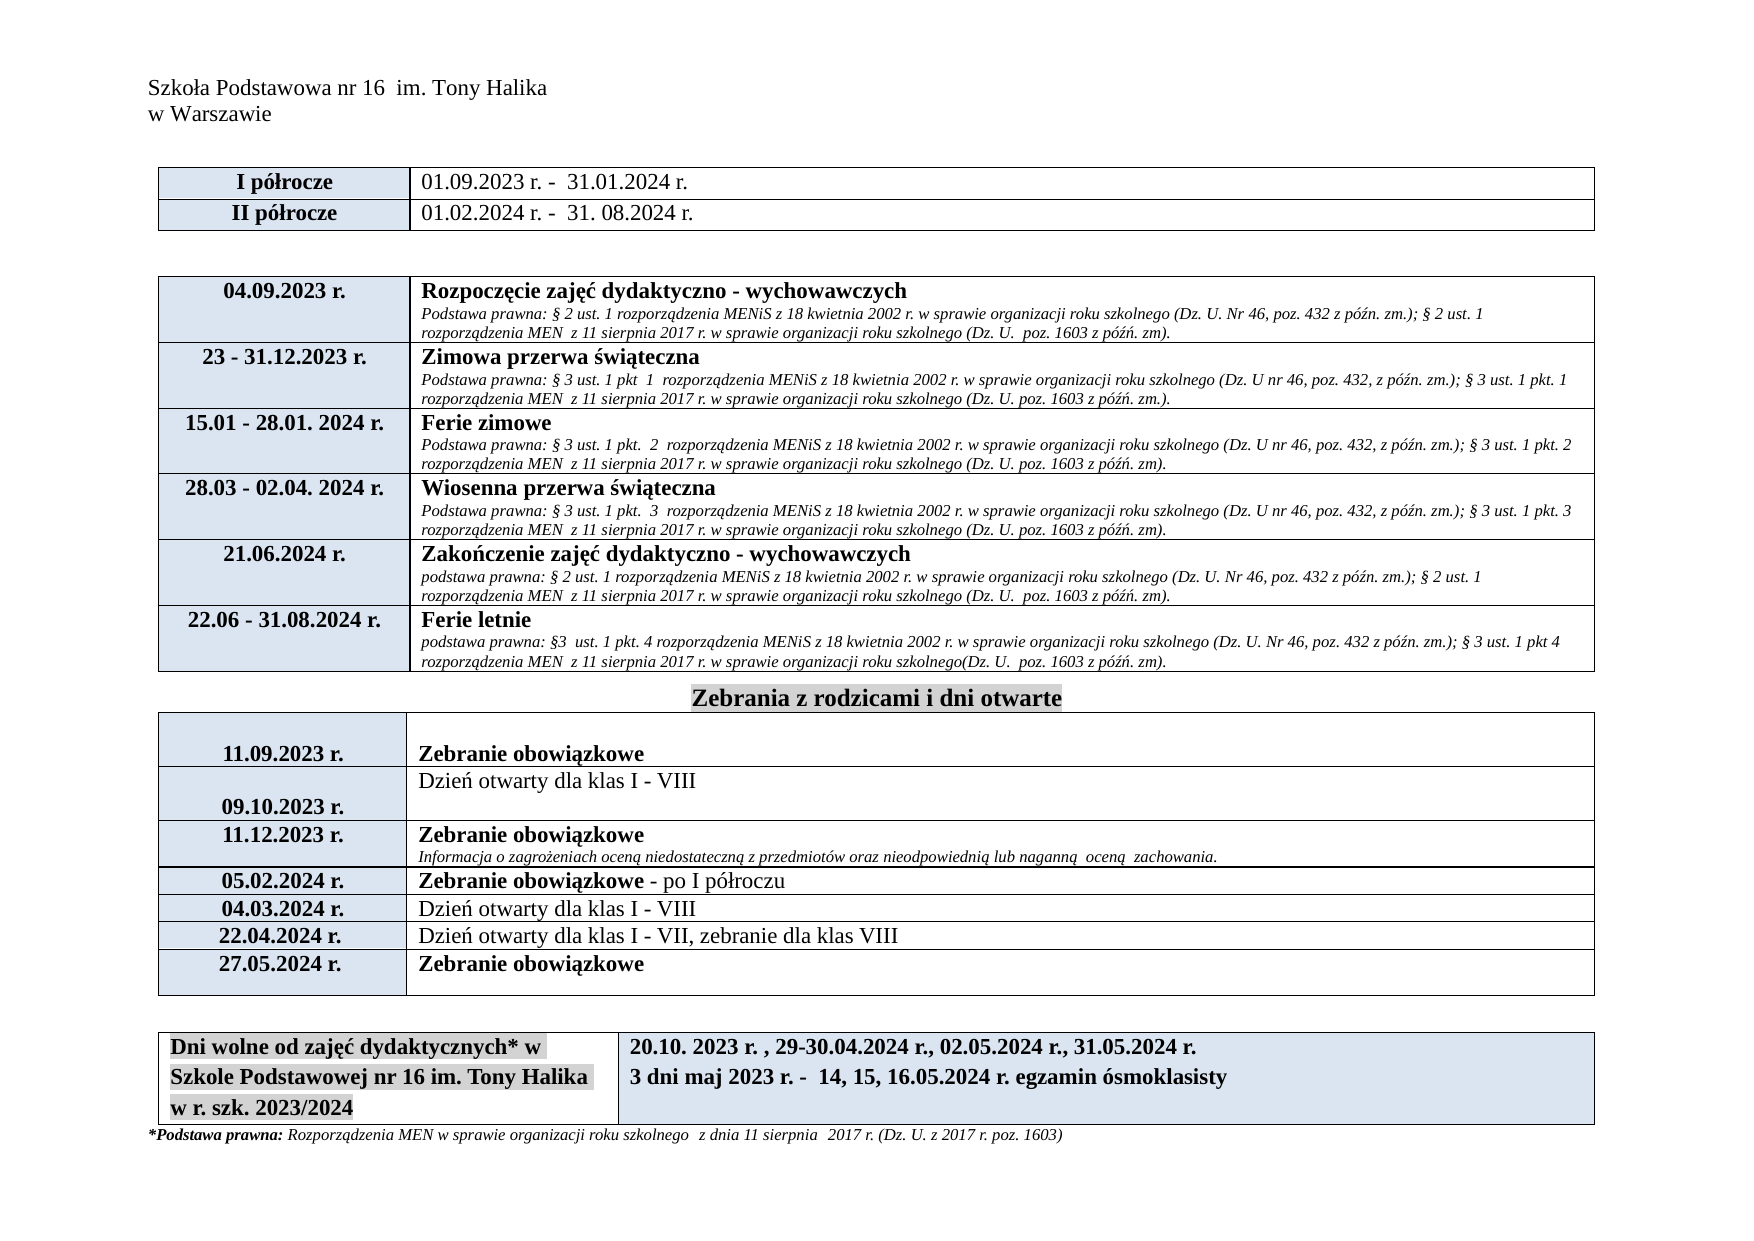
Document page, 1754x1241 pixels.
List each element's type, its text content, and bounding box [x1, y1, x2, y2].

table_cell 01.02.2024 r. - 31. 08.2024 r. [411, 200, 1594, 230]
table_cell 27.05.2024 r. [159, 950, 406, 995]
table_cell II półrocze [159, 200, 409, 230]
table_header Zebranie obowiązkowe [407, 713, 1594, 766]
table_cell Dzień otwarty dla klas I - VII, zebranie dla klas VIII [407, 922, 1594, 948]
table_cell Dzień otwarty dla klas I - VIII [407, 767, 1594, 820]
table_cell 23 - 31.12.2023 r. [159, 343, 409, 408]
table_cell Ferie zimowe Podstawa prawna: § 3 ust. 1 pkt. 2 rozporządzenia MENiS z 18 kwietnia 2002 r. w sprawie organizacji roku szkolnego (Dz. U nr 46, poz. 432, z późn. zm.); § 3 ust. 1 pkt. 2 rozporządzenia MEN z 11 sierpnia 2017 r. w sprawie organizacji roku szkolnego (Dz. U. poz. 1603 z późń. zm). [411, 409, 1594, 473]
table_cell 28.03 - 02.04. 2024 r. [159, 474, 409, 539]
table_cell Zebranie obowiązkowe Informacja o zagrożeniach oceną niedostateczną z przedmiotów oraz nieodpowiednią lub naganną oceną zachowania. [407, 821, 1594, 866]
table_cell 11.12.2023 r. [159, 821, 406, 866]
table_cell Dzień otwarty dla klas I - VIII [407, 895, 1594, 921]
table_cell 21.06.2024 r. [159, 540, 409, 605]
table_cell 04.03.2024 r. [159, 895, 406, 921]
table_header 20.10. 2023 r. , 29-30.04.2024 r., 02.05.2024 r., 31.05.2024 r. 3 dni maj 2023 r. - 14, 15, 16.05.2024 r. egzamin ósmoklasisty [619, 1033, 1594, 1124]
table_header I półrocze [159, 168, 409, 198]
table_header Rozpoczęcie zajęć dydaktyczno - wychowawczych Podstawa prawna: § 2 ust. 1 rozporządzenia MENiS z 18 kwietnia 2002 r. w sprawie organizacji roku szkolnego (Dz. U. Nr 46, poz. 432 z późn. zm.); § 2 ust. 1 rozporządzenia MEN z 11 sierpnia 2017 r. w sprawie organizacji roku szkolnego (Dz. U. poz. 1603 z późń. zm). [411, 277, 1594, 342]
text *Podstawa prawna: Rozporządzenia MEN w sprawie organizacji roku szkolnego z dnia 11 sierpnia 2017 r. (Dz. U. z 2017 r. poz. 1603) [148, 1125, 1606, 1144]
table_cell 22.04.2024 r. [159, 922, 406, 948]
table_header Dni wolne od zajęć dydaktycznych* w Szkole Podstawowej nr 16 im. Tony Halika w r. szk. 2023/2024 [159, 1033, 618, 1124]
table_cell 09.10.2023 r. [159, 767, 406, 820]
text Zebrania z rodzicami i dni otwarte [148, 683, 1606, 712]
table_cell Zebranie obowiązkowe [407, 950, 1594, 995]
table_cell Ferie letnie podstawa prawna: §3 ust. 1 pkt. 4 rozporządzenia MENiS z 18 kwietnia 2002 r. w sprawie organizacji roku szkolnego (Dz. U. Nr 46, poz. 432 z późn. zm.); § 3 ust. 1 pkt 4 rozporządzenia MEN z 11 sierpnia 2017 r. w sprawie organizacji roku szkolnego(Dz. U. poz. 1603 z późń. zm). [411, 606, 1594, 671]
table_header 01.09.2023 r. - 31.01.2024 r. [411, 168, 1594, 198]
table_cell Wiosenna przerwa świąteczna Podstawa prawna: § 3 ust. 1 pkt. 3 rozporządzenia MENiS z 18 kwietnia 2002 r. w sprawie organizacji roku szkolnego (Dz. U nr 46, poz. 432, z późn. zm.); § 3 ust. 1 pkt. 3 rozporządzenia MEN z 11 sierpnia 2017 r. w sprawie organizacji roku szkolnego (Dz. U. poz. 1603 z późń. zm). [411, 474, 1594, 539]
table_cell 05.02.2024 r. [159, 868, 406, 894]
table_cell Zimowa przerwa świąteczna Podstawa prawna: § 3 ust. 1 pkt 1 rozporządzenia MENiS z 18 kwietnia 2002 r. w sprawie organizacji roku szkolnego (Dz. U nr 46, poz. 432, z późn. zm.); § 3 ust. 1 pkt. 1 rozporządzenia MEN z 11 sierpnia 2017 r. w sprawie organizacji roku szkolnego (Dz. U. poz. 1603 z późń. zm.). [411, 343, 1594, 408]
table_cell 15.01 - 28.01. 2024 r. [159, 409, 409, 473]
table_cell Zakończenie zajęć dydaktyczno - wychowawczych podstawa prawna: § 2 ust. 1 rozporządzenia MENiS z 18 kwietnia 2002 r. w sprawie organizacji roku szkolnego (Dz. U. Nr 46, poz. 432 z późn. zm.); § 2 ust. 1 rozporządzenia MEN z 11 sierpnia 2017 r. w sprawie organizacji roku szkolnego (Dz. U. poz. 1603 z późń. zm). [411, 540, 1594, 605]
table_header 11.09.2023 r. [159, 713, 406, 766]
table_cell 22.06 - 31.08.2024 r. [159, 606, 409, 671]
table_cell Zebranie obowiązkowe - po I półroczu [407, 868, 1594, 894]
table_header 04.09.2023 r. [159, 277, 409, 342]
